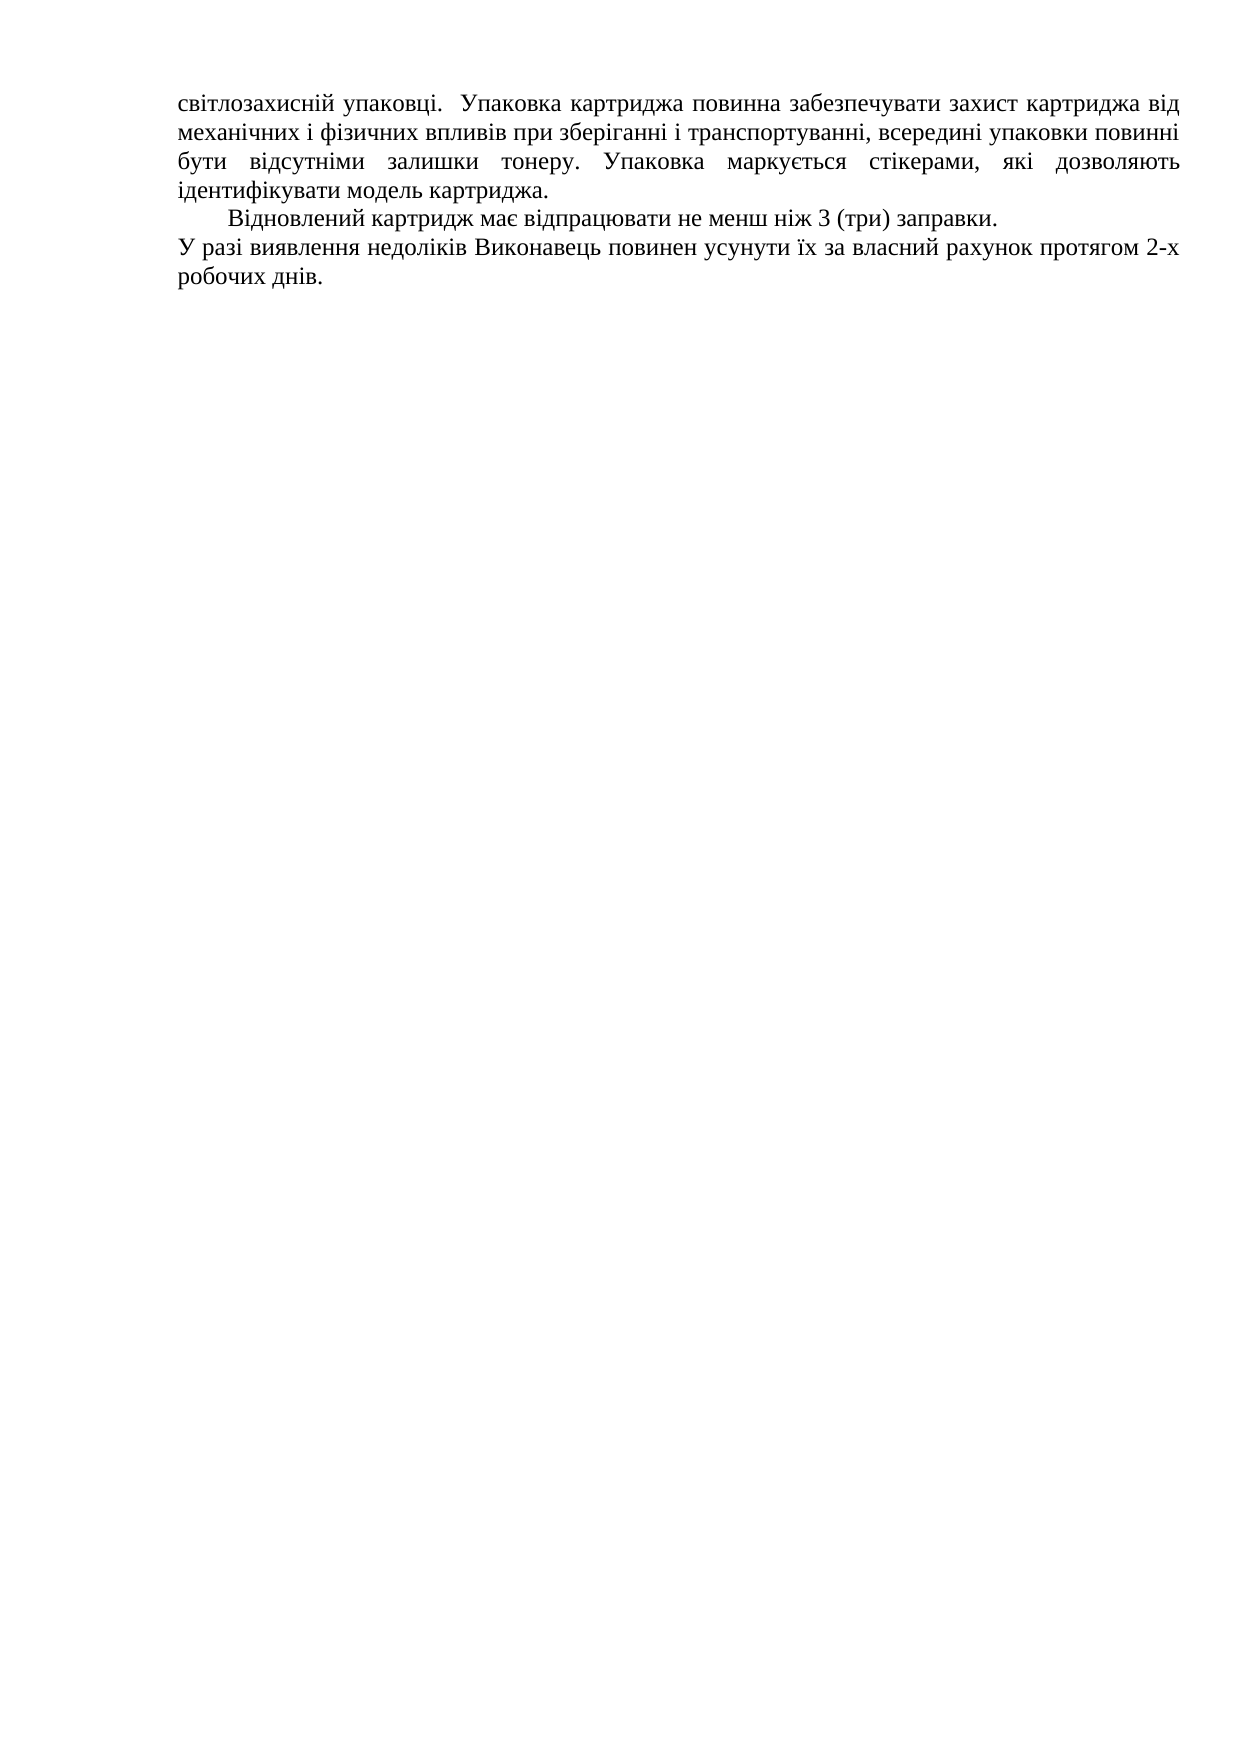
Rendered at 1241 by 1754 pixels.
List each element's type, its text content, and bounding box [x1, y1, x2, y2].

text Відновлений картридж має відпрацювати не менш ніж 3 (три) заправки. [177, 203, 1181, 232]
text У разі виявлення недоліків Виконавець повинен усунути їх за власний рахунок протягом 2-х робочих днів. [177, 232, 1181, 290]
text світлозахисній упаковці. Упаковка картриджа повинна забезпечувати захист картриджа від механічних і фізичних впливів при зберіганні і транспортуванні, всередині упаковки повинні бути відсутніми залишки тонеру. Упаковка маркується стікерами, які дозволяють ідентифікувати модель картриджа. [177, 88, 1181, 203]
